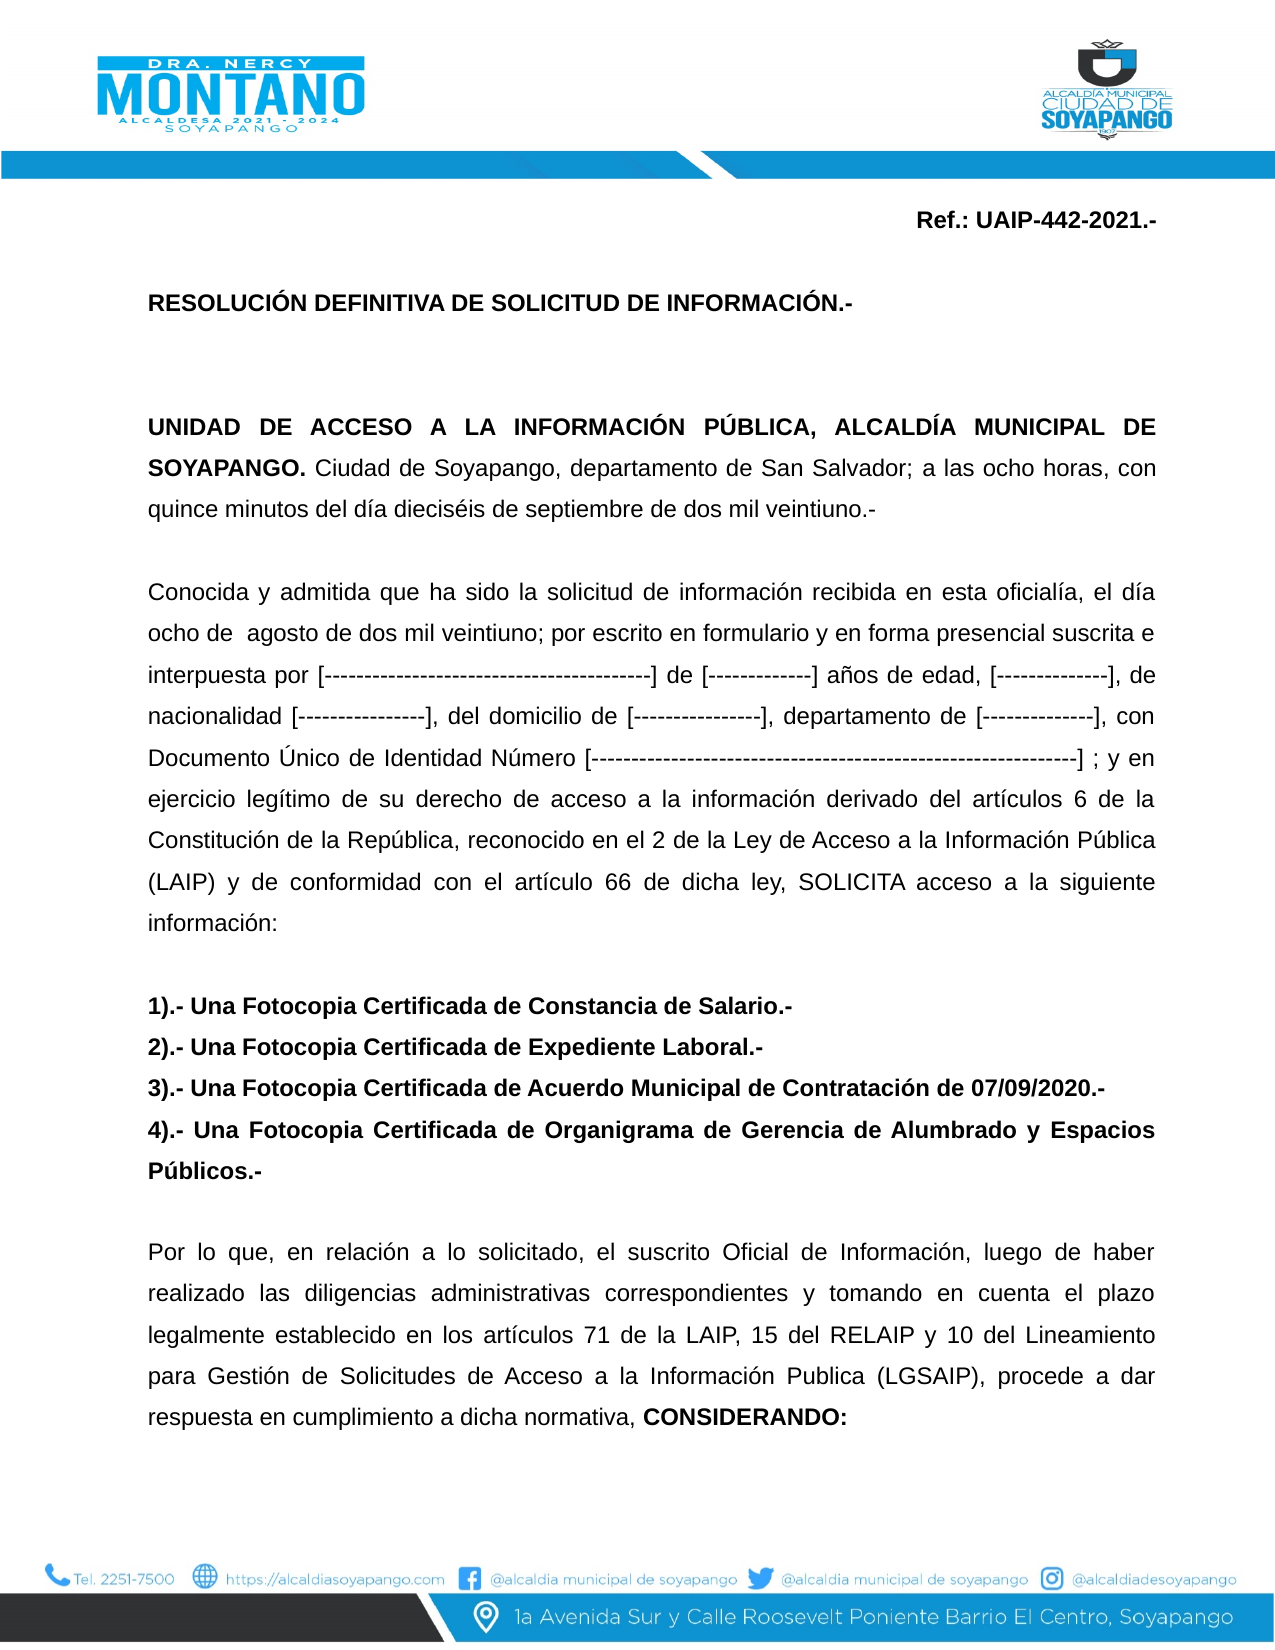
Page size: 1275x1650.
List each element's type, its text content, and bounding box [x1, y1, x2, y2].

text 3).- Una Fotocopia Certificada de Acuerdo Municipal de Contratación de 07/09/2020.- [148, 1074, 1157, 1102]
text UNIDAD DE ACCESO A LA INFORMACIÓN PÚBLICA, ALCALDÍA MUNICIPAL DE SOYAPANGO. Ciudad de Soyapango, departamento de San Salvador; a las ocho horas, con quince minutos del día dieciséis de septiembre de dos mil veintiuno.- [148, 413, 1157, 523]
text Por lo que, en relación a lo solicitado, el suscrito Oficial de Información, luego de haber realizado las diligencias administrativas correspondientes y tomando en cuenta el plazo legalmente establecido en los artículos 71 de la LAIP, 15 del RELAIP y 10 del Lineamiento para Gestión de Solicitudes de Acceso a la Información Publica (LGSAIP), procede a dar respuesta en cumplimiento a dicha normativa, CONSIDERANDO: [148, 1238, 1157, 1431]
text RESOLUCIÓN DEFINITIVA DE SOLICITUD DE INFORMACIÓN.- [148, 288, 1157, 316]
text 2).- Una Fotocopia Certificada de Expediente Laboral.- [148, 1033, 1157, 1061]
text 1).- Una Fotocopia Certificada de Constancia de Salario.- [148, 992, 1157, 1019]
text 4).- Una Fotocopia Certificada de Organigrama de Gerencia de Alumbrado y Espacios Públicos.- [148, 1116, 1157, 1184]
text Ref.: UAIP-442-2021.- [148, 206, 1157, 233]
text Conocida y admitida que ha sido la solicitud de información recibida en esta oficialía, el día ocho de agosto de dos mil veintiuno; por escrito en formulario y en forma presencial suscrita e interpuesta por [-----------------------------------------] de [-------------] años de edad, [--------------], de nacionalidad [----------------], del domicilio de [----------------], departamento de [--------------], con Documento Único de Identidad Número [-------------------------------------------------------------] ; y en ejercicio legítimo de su derecho de acceso a la información derivado del artículos 6 de la Constitución de la República, reconocido en el 2 de la Ley de Acceso a la Información Pública (LAIP) y de conformidad con el artículo 66 de dicha ley, SOLICITA acceso a la siguiente información: [148, 578, 1157, 936]
